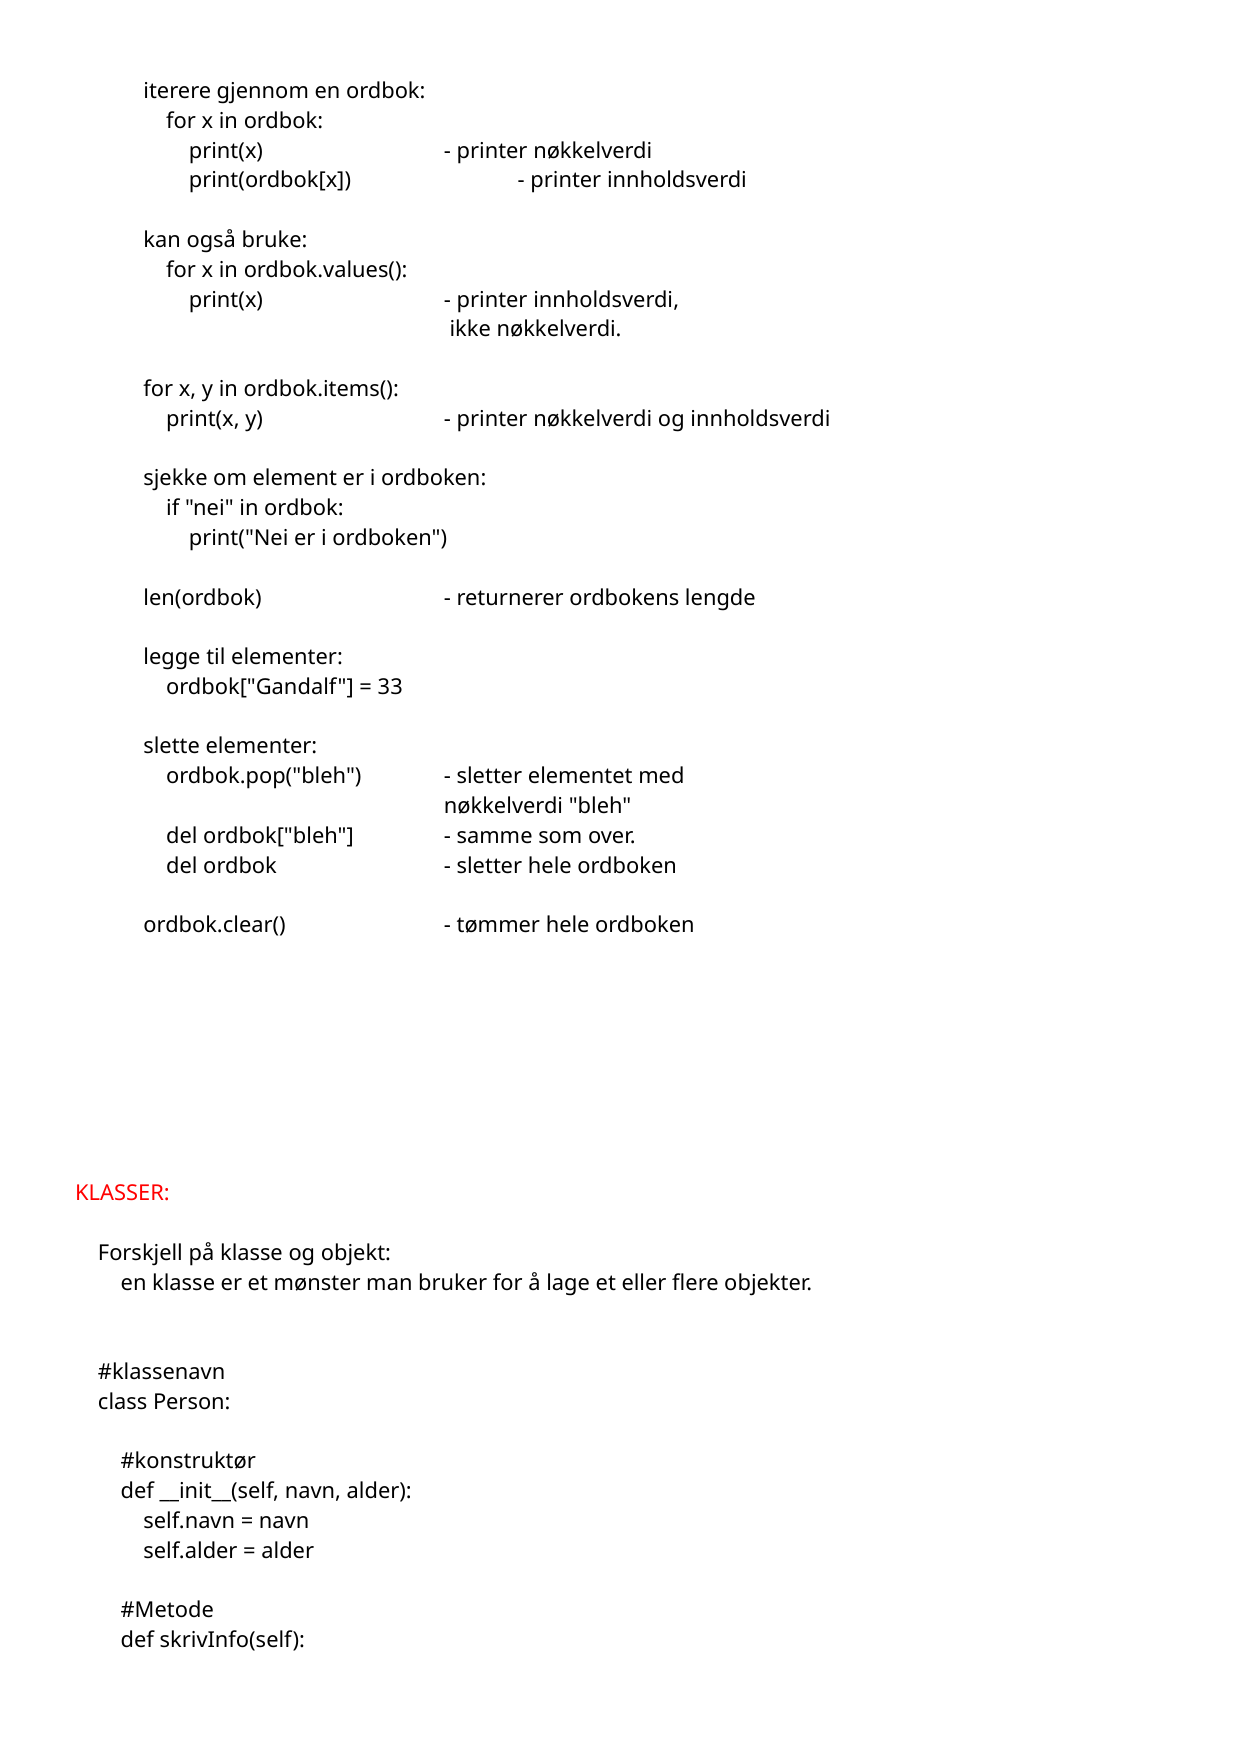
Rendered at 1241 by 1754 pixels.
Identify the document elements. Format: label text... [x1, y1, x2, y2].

text del ordbok - sletter hele ordboken [75, 849, 1165, 879]
text len(ordbok) - returnerer ordbokens lengde [75, 581, 1165, 611]
text Forskjell på klasse og objekt: [75, 1237, 1165, 1267]
text print(x) - printer innholdsverdi, [75, 283, 1165, 313]
text ordbok.clear() - tømmer hele ordboken [75, 909, 1165, 939]
text en klasse er et mønster man bruker for å lage et eller flere objekter. [75, 1267, 1165, 1296]
text #klassenavn [75, 1356, 1165, 1386]
text slette elementer: [75, 730, 1165, 760]
text self.alder = alder [75, 1535, 1165, 1564]
text ikke nøkkelverdi. [75, 313, 1165, 343]
text iterere gjennom en ordbok: [75, 75, 1165, 105]
text print(x, y) - printer nøkkelverdi og innholdsverdi [75, 403, 1165, 432]
text print(x) - printer nøkkelverdi [75, 134, 1165, 164]
text #Metode [75, 1594, 1165, 1624]
text for x, y in ordbok.items(): [75, 373, 1165, 403]
text for x in ordbok.values(): [75, 254, 1165, 283]
text class Person: [75, 1386, 1165, 1416]
text for x in ordbok: [75, 105, 1165, 134]
text KLASSER: [75, 1177, 1165, 1207]
text #konstruktør [75, 1445, 1165, 1475]
text nøkkelverdi "bleh" [75, 790, 1165, 820]
text self.navn = navn [75, 1505, 1165, 1535]
text print("Nei er i ordboken") [75, 522, 1165, 552]
text sjekke om element er i ordboken: [75, 462, 1165, 492]
text def __init__(self, navn, alder): [75, 1475, 1165, 1505]
text ordbok["Gandalf"] = 33 [75, 671, 1165, 701]
text legge til elementer: [75, 641, 1165, 671]
text ordbok.pop("bleh") - sletter elementet med [75, 760, 1165, 790]
text print(ordbok[x]) - printer innholdsverdi [75, 164, 1165, 194]
text def skrivInfo(self): [75, 1624, 1165, 1654]
text del ordbok["bleh"] - samme som over. [75, 820, 1165, 849]
text kan også bruke: [75, 224, 1165, 254]
text if "nei" in ordbok: [75, 492, 1165, 522]
